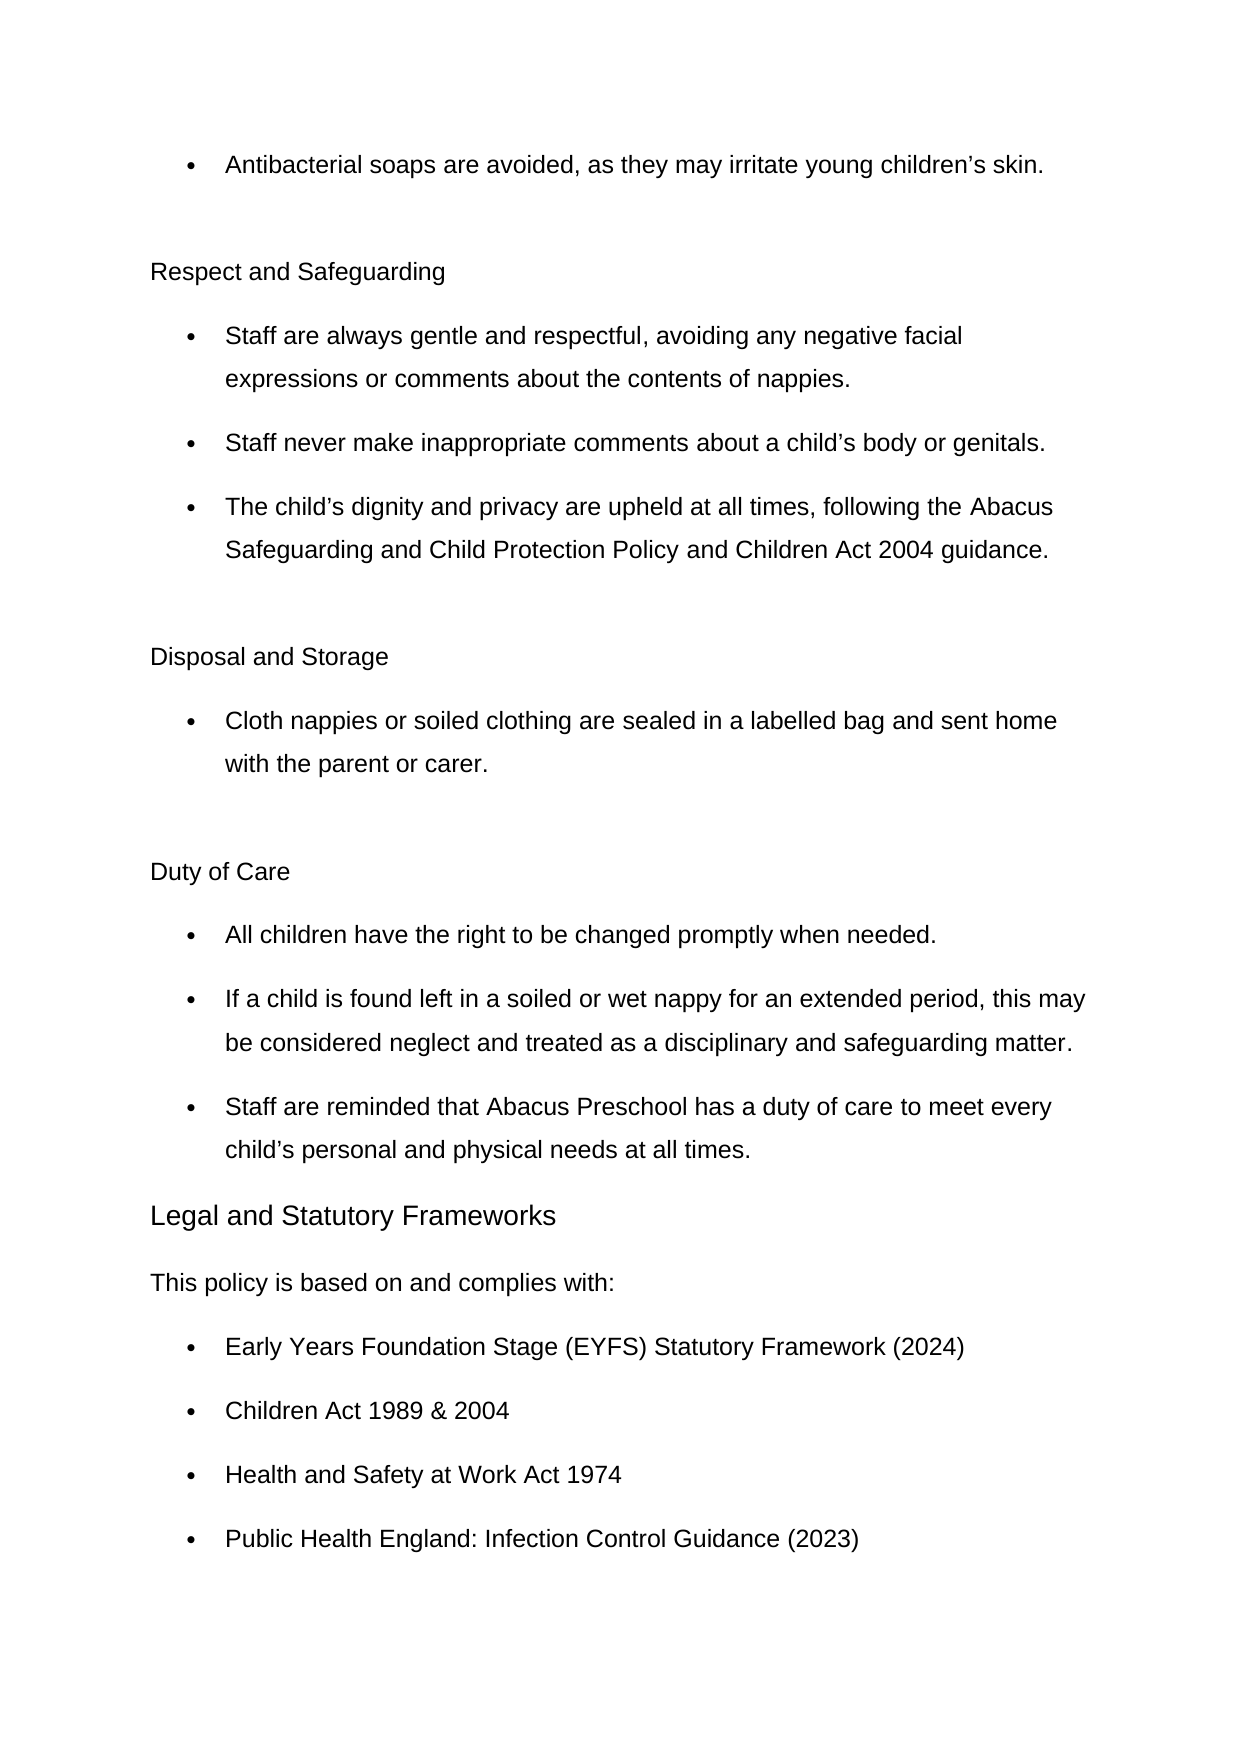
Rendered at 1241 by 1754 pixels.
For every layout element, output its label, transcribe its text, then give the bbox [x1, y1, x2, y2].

list Early Years Foundation Stage (EYFS) Statutory Framework (2024) [187, 1332, 1090, 1361]
text Duty of Care [150, 856, 1090, 885]
list Children Act 1989 & 2004 [187, 1396, 1090, 1424]
text This policy is based on and complies with: [150, 1268, 1090, 1297]
list Staff never make inappropriate comments about a child’s body or genitals. [187, 428, 1090, 457]
list Public Health England: Infection Control Guidance (2023) [187, 1524, 1090, 1552]
list Antibacterial soaps are avoided, as they may irritate young children’s skin. [187, 150, 1090, 179]
text Legal and Statutory Frameworks [150, 1198, 1090, 1231]
list If a child is found left in a soiled or wet nappy for an extended period, this may be considered neglect and treated as a disciplinary and safeguarding matter. [187, 984, 1090, 1056]
text Respect and Safeguarding [150, 257, 1090, 286]
list Health and Safety at Work Act 1974 [187, 1460, 1090, 1488]
text Disposal and Storage [150, 642, 1090, 671]
list Staff are always gentle and respectful, avoiding any negative facial expressions or comments about the contents of nappies. [187, 321, 1090, 393]
list The child’s dignity and privacy are upheld at all times, following the Abacus Safeguarding and Child Protection Policy and Children Act 2004 guidance. [187, 492, 1090, 564]
list All children have the right to be changed promptly when needed. [187, 920, 1090, 949]
list Cloth nappies or soiled clothing are sealed in a labelled bag and sent home with the parent or carer. [187, 706, 1090, 778]
list Staff are reminded that Abacus Preschool has a duty of care to meet every child’s personal and physical needs at all times. [187, 1091, 1090, 1163]
